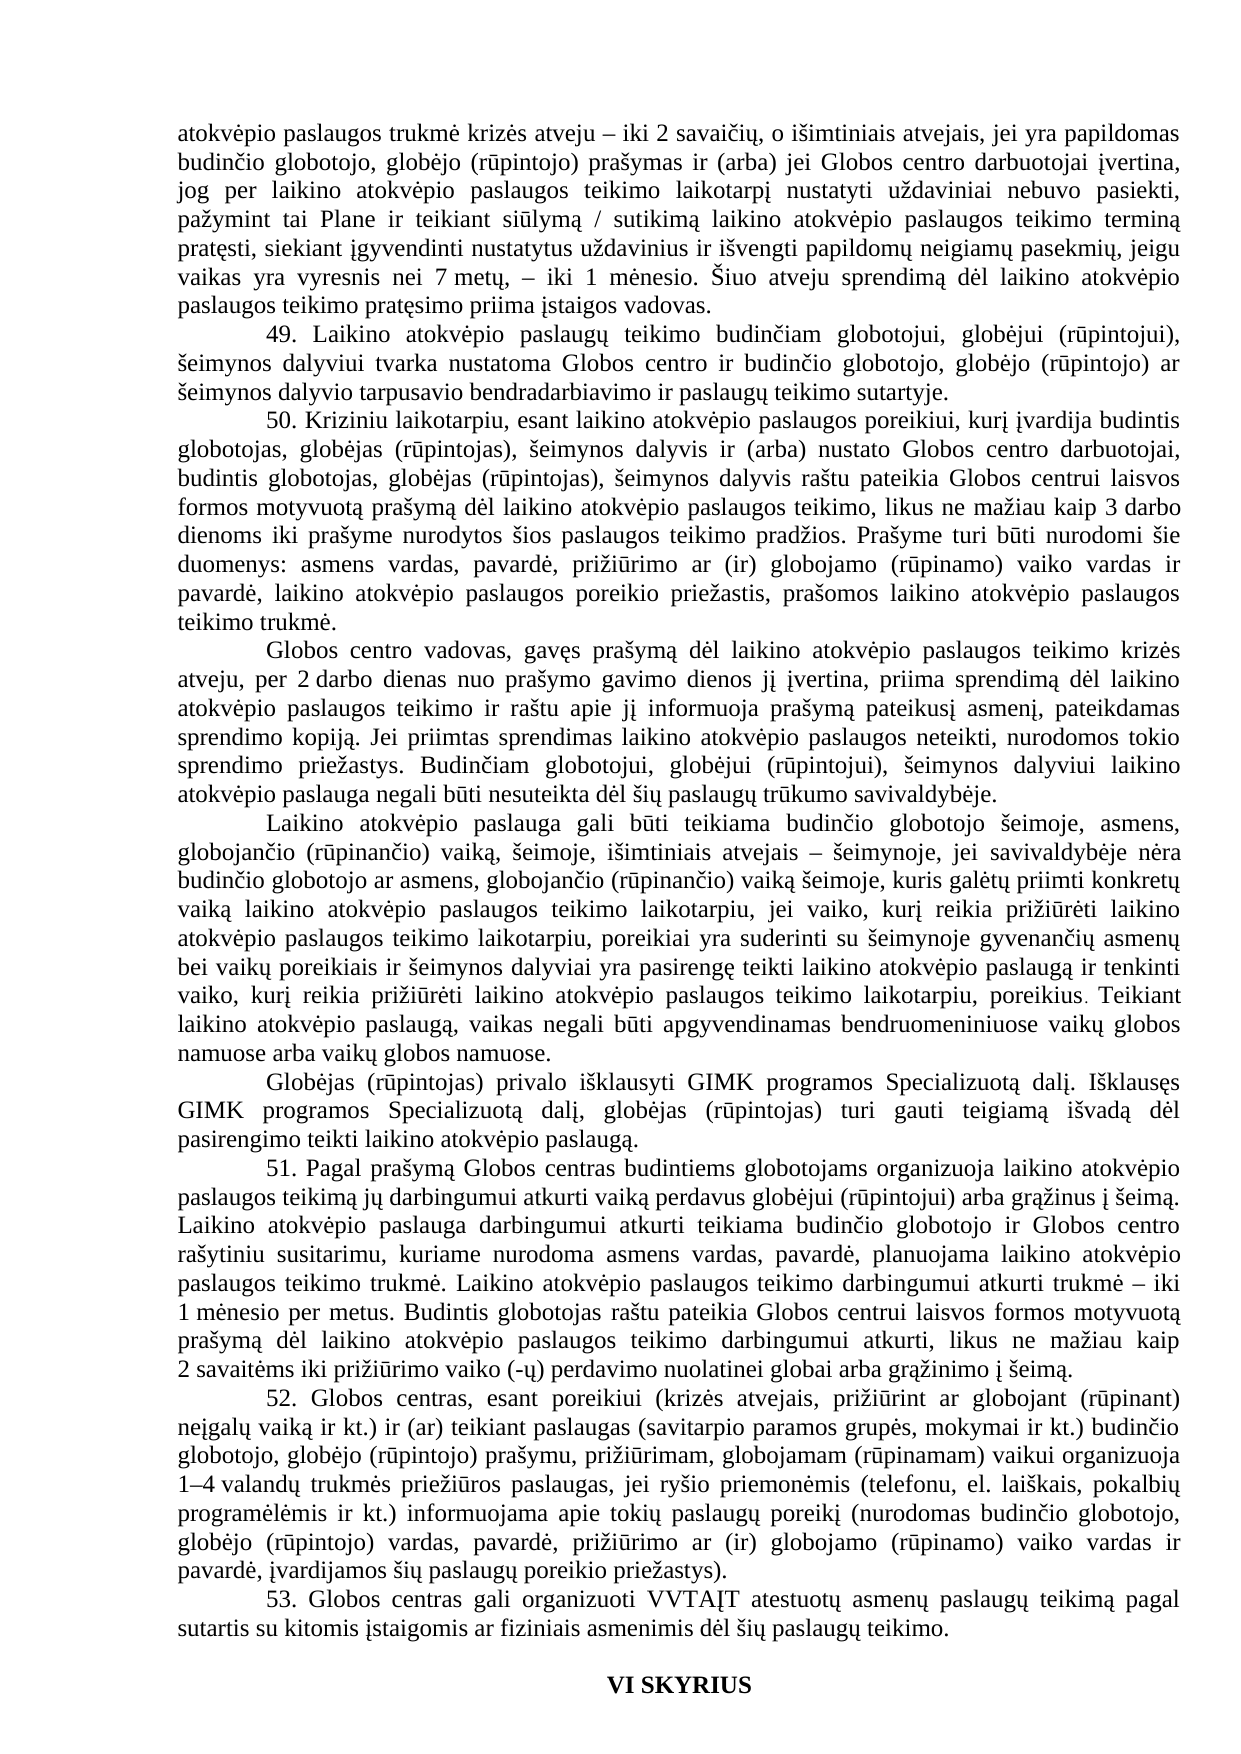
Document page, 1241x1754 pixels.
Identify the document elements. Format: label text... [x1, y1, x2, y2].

text VI SKYRIUS [177, 1671, 1181, 1699]
text 51. Pagal prašymą Globos centras budintiems globotojams organizuoja laikino atokvėpio paslaugos teikimą jų darbingumui atkurti vaiką perdavus globėjui (rūpintojui) arba grąžinus į šeimą. Laikino atokvėpio paslauga darbingumui atkurti teikiama budinčio globotojo ir Globos centro rašytiniu susitarimu, kuriame nurodoma asmens vardas, pavardė, planuojama laikino atokvėpio paslaugos teikimo trukmė. Laikino atokvėpio paslaugos teikimo darbingumui atkurti trukmė – iki 1 mėnesio per metus. Budintis globotojas raštu pateikia Globos centrui laisvos formos motyvuotą prašymą dėl laikino atokvėpio paslaugos teikimo darbingumui atkurti, likus ne mažiau kaip 2 savaitėms iki prižiūrimo vaiko (-ų) perdavimo nuolatinei globai arba grąžinimo į šeimą. [177, 1153, 1181, 1383]
text Laikino atokvėpio paslauga gali būti teikiama budinčio globotojo šeimoje, asmens, globojančio (rūpinančio) vaiką, šeimoje, išimtiniais atvejais – šeimynoje, jei savivaldybėje nėra budinčio globotojo ar asmens, globojančio (rūpinančio) vaiką šeimoje, kuris galėtų priimti konkretų vaiką laikino atokvėpio paslaugos teikimo laikotarpiu, jei vaiko, kurį reikia prižiūrėti laikino atokvėpio paslaugos teikimo laikotarpiu, poreikiai yra suderinti su šeimynoje gyvenančių asmenų bei vaikų poreikiais ir šeimynos dalyviai yra pasirengę teikti laikino atokvėpio paslaugą ir tenkinti vaiko, kurį reikia prižiūrėti laikino atokvėpio paslaugos teikimo laikotarpiu, poreikius. Teikiant laikino atokvėpio paslaugą, vaikas negali būti apgyvendinamas bendruomeniniuose vaikų globos namuose arba vaikų globos namuose. [177, 808, 1181, 1067]
text Globėjas (rūpintojas) privalo išklausyti GIMK programos Specializuotą dalį. Išklausęs GIMK programos Specializuotą dalį, globėjas (rūpintojas) turi gauti teigiamą išvadą dėl pasirengimo teikti laikino atokvėpio paslaugą. [177, 1067, 1181, 1153]
text atokvėpio paslaugos trukmė krizės atveju – iki 2 savaičių, o išimtiniais atvejais, jei yra papildomas budinčio globotojo, globėjo (rūpintojo) prašymas ir (arba) jei Globos centro darbuotojai įvertina, jog per laikino atokvėpio paslaugos teikimo laikotarpį nustatyti uždaviniai nebuvo pasiekti, pažymint tai Plane ir teikiant siūlymą / sutikimą laikino atokvėpio paslaugos teikimo terminą pratęsti, siekiant įgyvendinti nustatytus uždavinius ir išvengti papildomų neigiamų pasekmių, jeigu vaikas yra vyresnis nei 7 metų, – iki 1 mėnesio. Šiuo atveju sprendimą dėl laikino atokvėpio paslaugos teikimo pratęsimo priima įstaigos vadovas. [177, 118, 1181, 319]
text 49. Laikino atokvėpio paslaugų teikimo budinčiam globotojui, globėjui (rūpintojui), šeimynos dalyviui tvarka nustatoma Globos centro ir budinčio globotojo, globėjo (rūpintojo) ar šeimynos dalyvio tarpusavio bendradarbiavimo ir paslaugų teikimo sutartyje. [177, 319, 1181, 406]
text 52. Globos centras, esant poreikiui (krizės atvejais, prižiūrint ar globojant (rūpinant) neįgalų vaiką ir kt.) ir (ar) teikiant paslaugas (savitarpio paramos grupės, mokymai ir kt.) budinčio globotojo, globėjo (rūpintojo) prašymu, prižiūrimam, globojamam (rūpinamam) vaikui organizuoja 1–4 valandų trukmės priežiūros paslaugas, jei ryšio priemonėmis (telefonu, el. laiškais, pokalbių programėlėmis ir kt.) informuojama apie tokių paslaugų poreikį (nurodomas budinčio globotojo, globėjo (rūpintojo) vardas, pavardė, prižiūrimo ar (ir) globojamo (rūpinamo) vaiko vardas ir pavardė, įvardijamos šių paslaugų poreikio priežastys). [177, 1383, 1181, 1584]
text 53. Globos centras gali organizuoti VVTAĮT atestuotų asmenų paslaugų teikimą pagal sutartis su kitomis įstaigomis ar fiziniais asmenimis dėl šių paslaugų teikimo. [177, 1584, 1181, 1642]
text 50. Kriziniu laikotarpiu, esant laikino atokvėpio paslaugos poreikiui, kurį įvardija budintis globotojas, globėjas (rūpintojas), šeimynos dalyvis ir (arba) nustato Globos centro darbuotojai, budintis globotojas, globėjas (rūpintojas), šeimynos dalyvis raštu pateikia Globos centrui laisvos formos motyvuotą prašymą dėl laikino atokvėpio paslaugos teikimo, likus ne mažiau kaip 3 darbo dienoms iki prašyme nurodytos šios paslaugos teikimo pradžios. Prašyme turi būti nurodomi šie duomenys: asmens vardas, pavardė, prižiūrimo ar (ir) globojamo (rūpinamo) vaiko vardas ir pavardė, laikino atokvėpio paslaugos poreikio priežastis, prašomos laikino atokvėpio paslaugos teikimo trukmė. [177, 406, 1181, 636]
text Globos centro vadovas, gavęs prašymą dėl laikino atokvėpio paslaugos teikimo krizės atveju, per 2 darbo dienas nuo prašymo gavimo dienos jį įvertina, priima sprendimą dėl laikino atokvėpio paslaugos teikimo ir raštu apie jį informuoja prašymą pateikusį asmenį, pateikdamas sprendimo kopiją. Jei priimtas sprendimas laikino atokvėpio paslaugos neteikti, nurodomos tokio sprendimo priežastys. Budinčiam globotojui, globėjui (rūpintojui), šeimynos dalyviui laikino atokvėpio paslauga negali būti nesuteikta dėl šių paslaugų trūkumo savivaldybėje. [177, 636, 1181, 808]
